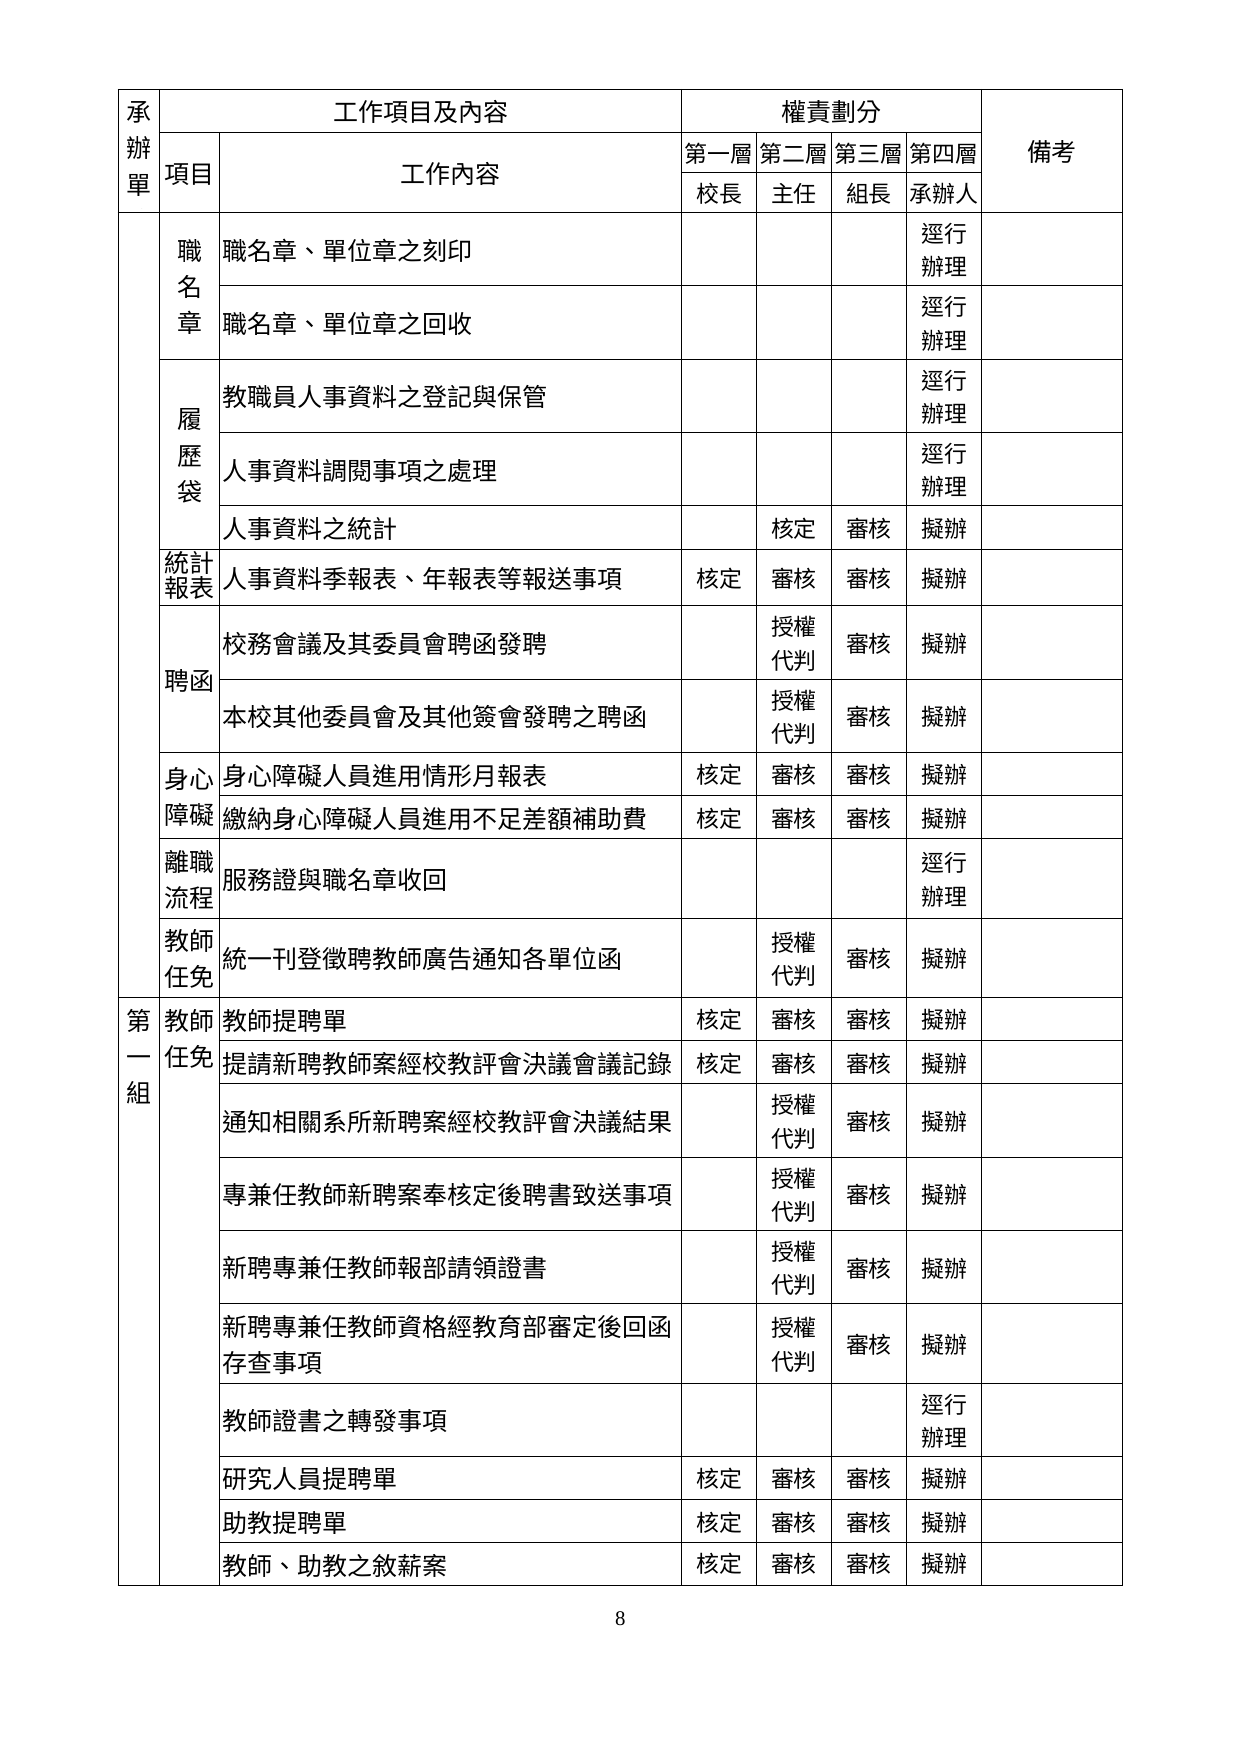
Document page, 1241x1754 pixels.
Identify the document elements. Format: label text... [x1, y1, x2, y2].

table_cell 審核 [832, 1500, 906, 1542]
table_cell 核定 [682, 550, 756, 605]
table_cell 提請新聘教師案經校教評會決議會議記錄 [220, 1041, 681, 1083]
table_cell 擬辦 [907, 796, 981, 838]
table_cell 核定 [682, 796, 756, 838]
table_cell 審核 [832, 1543, 906, 1585]
table_cell 職名章、單位章之刻印 [220, 213, 681, 285]
table_cell 工作內容 [220, 133, 681, 212]
table_cell 第四層 [907, 133, 981, 172]
table_cell [682, 1084, 756, 1157]
table_cell [832, 433, 906, 505]
table_cell 核定 [757, 506, 831, 548]
table_cell 組長 [832, 173, 906, 212]
table_cell [832, 286, 906, 359]
table_cell 擬辦 [907, 998, 981, 1040]
table_cell 審核 [832, 506, 906, 548]
table_cell [982, 796, 1122, 838]
table_cell [832, 1384, 906, 1456]
table_header 權責劃分 [682, 90, 981, 132]
table_cell 擬辦 [907, 1158, 981, 1230]
table_cell 擬辦 [907, 506, 981, 548]
table_cell 人事資料調閱事項之處理 [220, 433, 681, 505]
table_cell 授權 代判 [757, 1084, 831, 1157]
table_cell 逕行 辦理 [907, 1384, 981, 1456]
table_cell 核定 [682, 1041, 756, 1083]
table_cell 職名章、單位章之回收 [220, 286, 681, 359]
table_cell [982, 1041, 1122, 1083]
table_cell 教師、助教之敘薪案 [220, 1543, 681, 1585]
table_cell 審核 [757, 796, 831, 838]
table_cell [982, 753, 1122, 795]
table_cell 教師提聘單 [220, 998, 681, 1040]
table_cell 逕行 辦理 [907, 839, 981, 918]
table_cell [682, 839, 756, 918]
table_cell [682, 680, 756, 752]
table_cell [982, 433, 1122, 505]
table_cell 審核 [757, 1500, 831, 1542]
table_cell 審核 [832, 1457, 906, 1499]
table_cell 離職流程 [160, 839, 219, 918]
table_cell [682, 286, 756, 359]
table_cell 擬辦 [907, 753, 981, 795]
table_cell [982, 1500, 1122, 1542]
table_cell 核定 [682, 1543, 756, 1585]
table_header 備考 [982, 90, 1122, 212]
table_cell 人事資料之統計 [220, 506, 681, 548]
table_cell 職 名 章 [160, 213, 219, 359]
table_cell [682, 360, 756, 432]
table_cell [757, 433, 831, 505]
table_cell 擬辦 [907, 1500, 981, 1542]
table_cell 審核 [832, 606, 906, 679]
table_cell [982, 1457, 1122, 1499]
table_cell 授權 代判 [757, 1158, 831, 1230]
table_cell 本校其他委員會及其他簽會發聘之聘函 [220, 680, 681, 752]
table_cell [682, 1158, 756, 1230]
table_cell 審核 [832, 753, 906, 795]
table_cell [982, 1543, 1122, 1585]
table_cell 審核 [757, 1457, 831, 1499]
table_cell 第二層 [757, 133, 831, 172]
table_cell [682, 433, 756, 505]
table_cell 核定 [682, 998, 756, 1040]
table_cell [982, 1084, 1122, 1157]
table_cell 審核 [832, 998, 906, 1040]
table_cell 教師任免 [160, 998, 219, 1585]
table_cell 授權 代判 [757, 680, 831, 752]
table_cell 審核 [757, 550, 831, 605]
table_cell 擬辦 [907, 550, 981, 605]
table_cell 第三層 [832, 133, 906, 172]
table_cell 校長 [682, 173, 756, 212]
table_cell 逕行 辦理 [907, 360, 981, 432]
table_cell [832, 213, 906, 285]
table_cell 授權 代判 [757, 1231, 831, 1303]
table_cell [682, 213, 756, 285]
table_cell 擬辦 [907, 1457, 981, 1499]
table_cell 擬辦 [907, 1231, 981, 1303]
table_cell 擬辦 [907, 1084, 981, 1157]
table_cell 聘函 [160, 606, 219, 752]
table_cell 審核 [757, 753, 831, 795]
table_cell [757, 360, 831, 432]
table_cell 服務證與職名章收回 [220, 839, 681, 918]
table_cell 核定 [682, 1500, 756, 1542]
table_cell [682, 606, 756, 679]
table_cell 擬辦 [907, 919, 981, 997]
table_cell 授權 代判 [757, 1304, 831, 1383]
table_cell [682, 1304, 756, 1383]
table_cell 主任 [757, 173, 831, 212]
table_cell [982, 360, 1122, 432]
table_cell [982, 213, 1122, 285]
table_cell 審核 [832, 550, 906, 605]
table_cell [982, 680, 1122, 752]
table_cell 履 歷 袋 [160, 360, 219, 548]
table_cell 授權 代判 [757, 919, 831, 997]
table_cell [682, 919, 756, 997]
table_cell 擬辦 [907, 1041, 981, 1083]
table_cell 擬辦 [907, 1543, 981, 1585]
table_cell 教師證書之轉發事項 [220, 1384, 681, 1456]
table_cell 統計報表 [160, 550, 219, 605]
table_cell [982, 286, 1122, 359]
table_cell [757, 213, 831, 285]
table_cell 審核 [832, 680, 906, 752]
table_cell 審核 [832, 919, 906, 997]
table_cell 審核 [832, 1041, 906, 1083]
table_cell 逕行 辦理 [907, 433, 981, 505]
table_cell 身心障礙 [160, 753, 219, 838]
table_cell [982, 606, 1122, 679]
table_cell [982, 919, 1122, 997]
table_cell [982, 1304, 1122, 1383]
table_cell 授權 代判 [757, 606, 831, 679]
table_cell 研究人員提聘單 [220, 1457, 681, 1499]
table_cell 第一組 [119, 998, 159, 1585]
table_cell [757, 839, 831, 918]
table_cell [982, 506, 1122, 548]
table_cell 逕行 辦理 [907, 213, 981, 285]
table_cell [832, 360, 906, 432]
table_cell 教職員人事資料之登記與保管 [220, 360, 681, 432]
table_cell [982, 550, 1122, 605]
table_cell [982, 998, 1122, 1040]
table_cell 逕行 辦理 [907, 286, 981, 359]
table_cell 擬辦 [907, 1304, 981, 1383]
table_cell 審核 [832, 1304, 906, 1383]
table_cell 繳納身心障礙人員進用不足差額補助費 [220, 796, 681, 838]
table_cell [982, 1158, 1122, 1230]
table_cell 審核 [832, 796, 906, 838]
table_cell 通知相關系所新聘案經校教評會決議結果 [220, 1084, 681, 1157]
table_cell [682, 1384, 756, 1456]
table_cell 審核 [832, 1158, 906, 1230]
table_header 工作項目及內容 [160, 90, 681, 132]
table_cell 審核 [757, 1041, 831, 1083]
table_cell 第一組 [119, 213, 159, 997]
table_cell 教師任免 [160, 919, 219, 997]
table_cell [682, 506, 756, 548]
table_cell 第一層 [682, 133, 756, 172]
table_cell 審核 [832, 1084, 906, 1157]
table_cell [982, 1384, 1122, 1456]
table_cell 統一刊登徵聘教師廣告通知各單位函 [220, 919, 681, 997]
table_cell 專兼任教師新聘案奉核定後聘書致送事項 [220, 1158, 681, 1230]
table_cell [832, 839, 906, 918]
table_cell [757, 286, 831, 359]
table_cell [682, 1231, 756, 1303]
table_cell 新聘專兼任教師報部請領證書 [220, 1231, 681, 1303]
table_cell [757, 1384, 831, 1456]
table_header 承辦單位 [119, 90, 159, 212]
table_cell 承辦人 [907, 173, 981, 212]
table_cell 身心障礙人員進用情形月報表 [220, 753, 681, 795]
table_cell 項目 [160, 133, 219, 212]
table_cell 審核 [757, 998, 831, 1040]
table_cell [982, 839, 1122, 918]
table_cell 核定 [682, 753, 756, 795]
table_cell 審核 [832, 1231, 906, 1303]
table_cell 核定 [682, 1457, 756, 1499]
table_cell 擬辦 [907, 680, 981, 752]
table_cell [982, 1231, 1122, 1303]
table_cell 校務會議及其委員會聘函發聘 [220, 606, 681, 679]
table_cell 審核 [757, 1543, 831, 1585]
table_cell 人事資料季報表、年報表等報送事項 [220, 550, 681, 605]
table_cell 擬辦 [907, 606, 981, 679]
table_cell 新聘專兼任教師資格經教育部審定後回函存查事項 [220, 1304, 681, 1383]
table_cell 助教提聘單 [220, 1500, 681, 1542]
